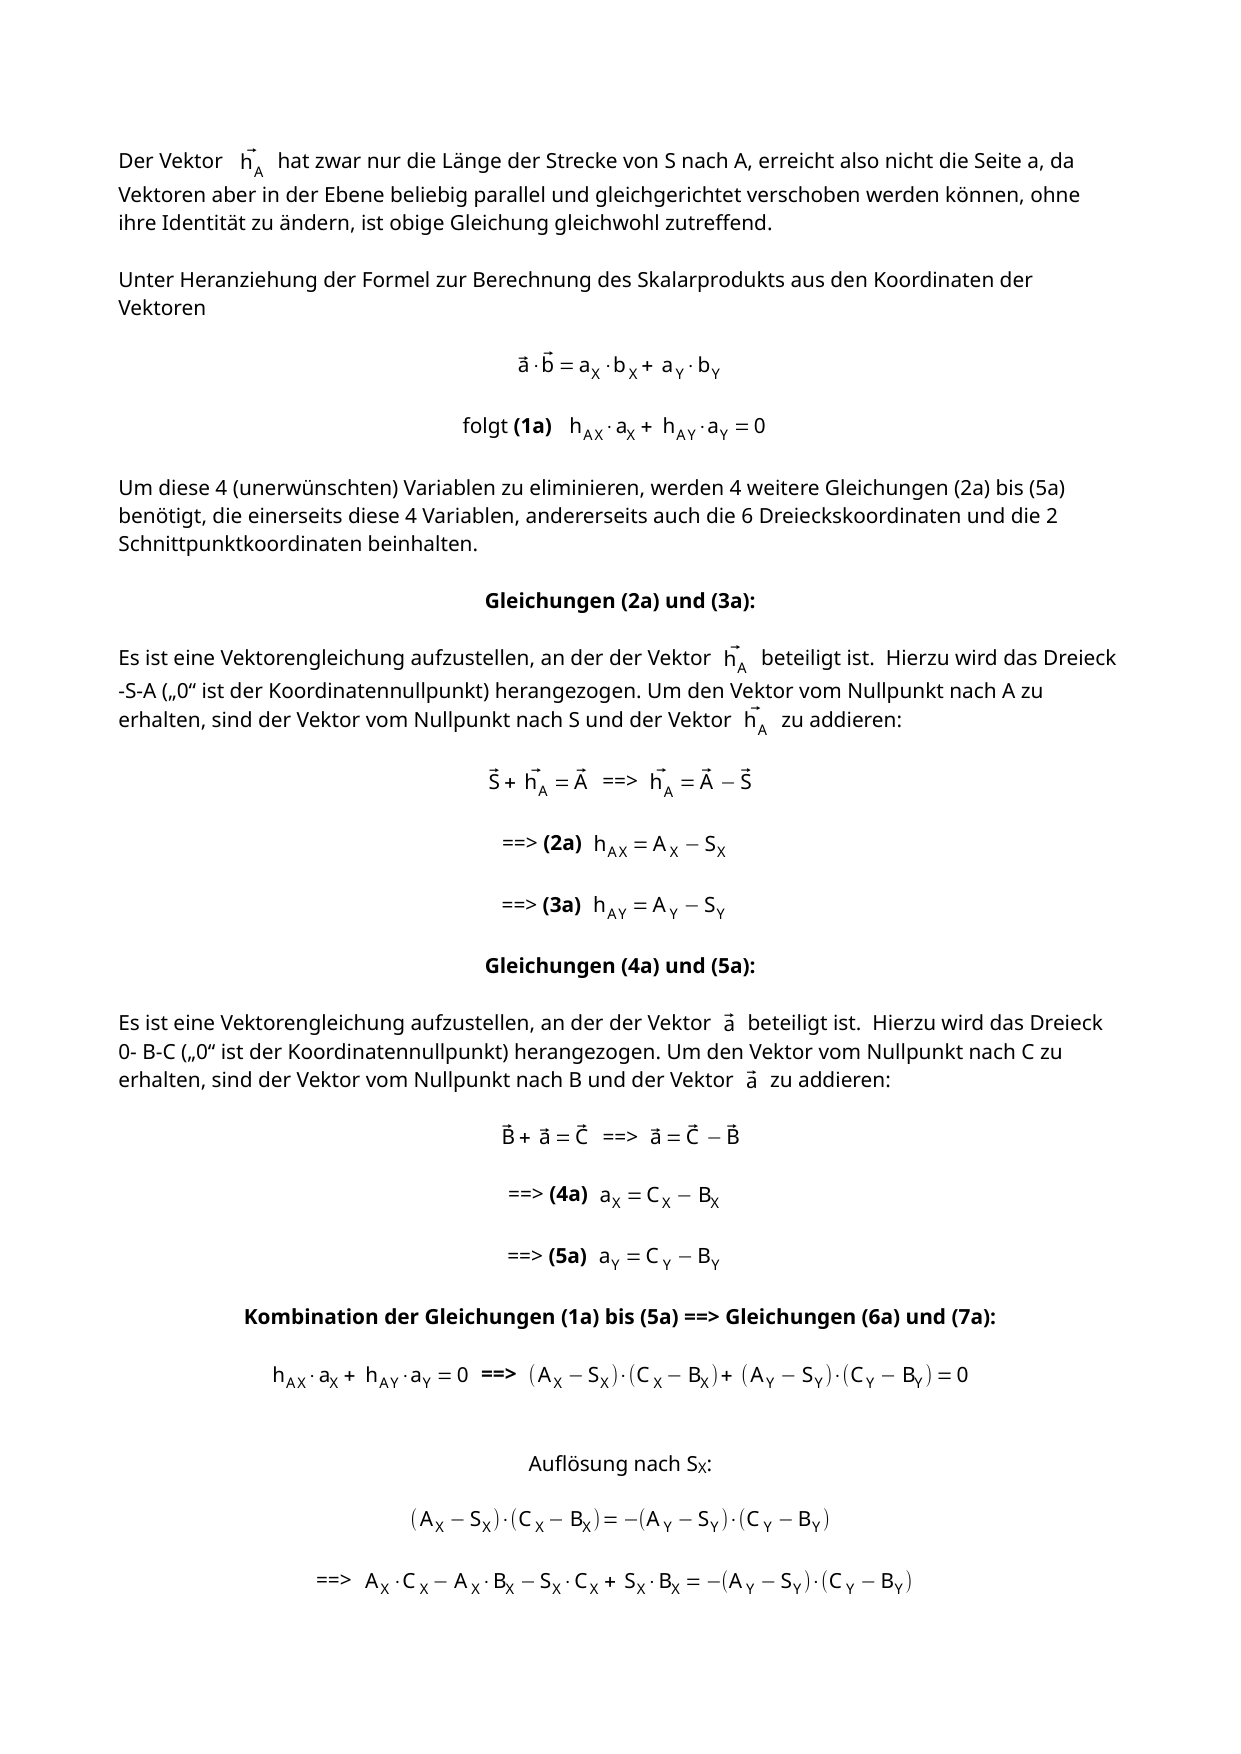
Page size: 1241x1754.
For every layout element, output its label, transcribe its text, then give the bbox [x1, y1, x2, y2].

text Es ist eine Vektorengleichung aufzustellen, an der der Vektorbeteiligt ist. Hierzu wird das Dreieck 0- B-C („0“ ist der Koordinatennullpunkt) herangezogen. Um den Vektor vom Nullpunkt nach C zu erhalten, sind der Vektor vom Nullpunkt nach B und der Vektorzu addieren: [118, 1008, 1122, 1094]
text Der Vektor hat zwar nur die Länge der Strecke von S nach A, erreicht also nicht die Seite a, da Vektoren aber in der Ebene beliebig parallel und gleichgerichtet verschoben werden können, ohne ihre Identität zu ändern, ist obige Gleichung gleichwohl zutreffend. [118, 147, 1122, 237]
text ==> [118, 767, 1122, 800]
text Gleichungen (4a) und (5a): [118, 952, 1122, 980]
text folgt (1a) [118, 411, 1122, 444]
text ==> (2a) [118, 828, 1122, 862]
text ==> (4a) [118, 1179, 1122, 1212]
text Unter Heranziehung der Formel zur Berechnung des Skalarprodukts aus den Koordinaten der Vektoren [118, 265, 1122, 322]
text ==> [118, 1359, 1122, 1393]
text ==> (3a) [118, 890, 1122, 923]
text ==> [118, 1566, 1122, 1599]
text ==> [118, 1122, 1122, 1151]
text Kombination der Gleichungen (1a) bis (5a) ==> Gleichungen (6a) und (7a): [118, 1302, 1122, 1331]
text ==> (5a) [118, 1241, 1122, 1274]
text Um diese 4 (unerwünschten) Variablen zu eliminieren, werden 4 weitere Gleichungen (2a) bis (5a) benötigt, die einerseits diese 4 Variablen, andererseits auch die 6 Dreieckskoordinaten und die 2 Schnittpunktkoordinaten beinhalten. [118, 473, 1122, 558]
text Auflösung nach SX: [118, 1449, 1122, 1478]
text Gleichungen (2a) und (3a): [118, 586, 1122, 615]
text Es ist eine Vektorengleichung aufzustellen, an der der Vektorbeteiligt ist. Hierzu wird das Dreieck -S-A („0“ ist der Koordinatennullpunkt) herangezogen. Um den Vektor vom Nullpunkt nach A zu erhalten, sind der Vektor vom Nullpunkt nach S und der Vektorzu addieren: [118, 643, 1122, 738]
